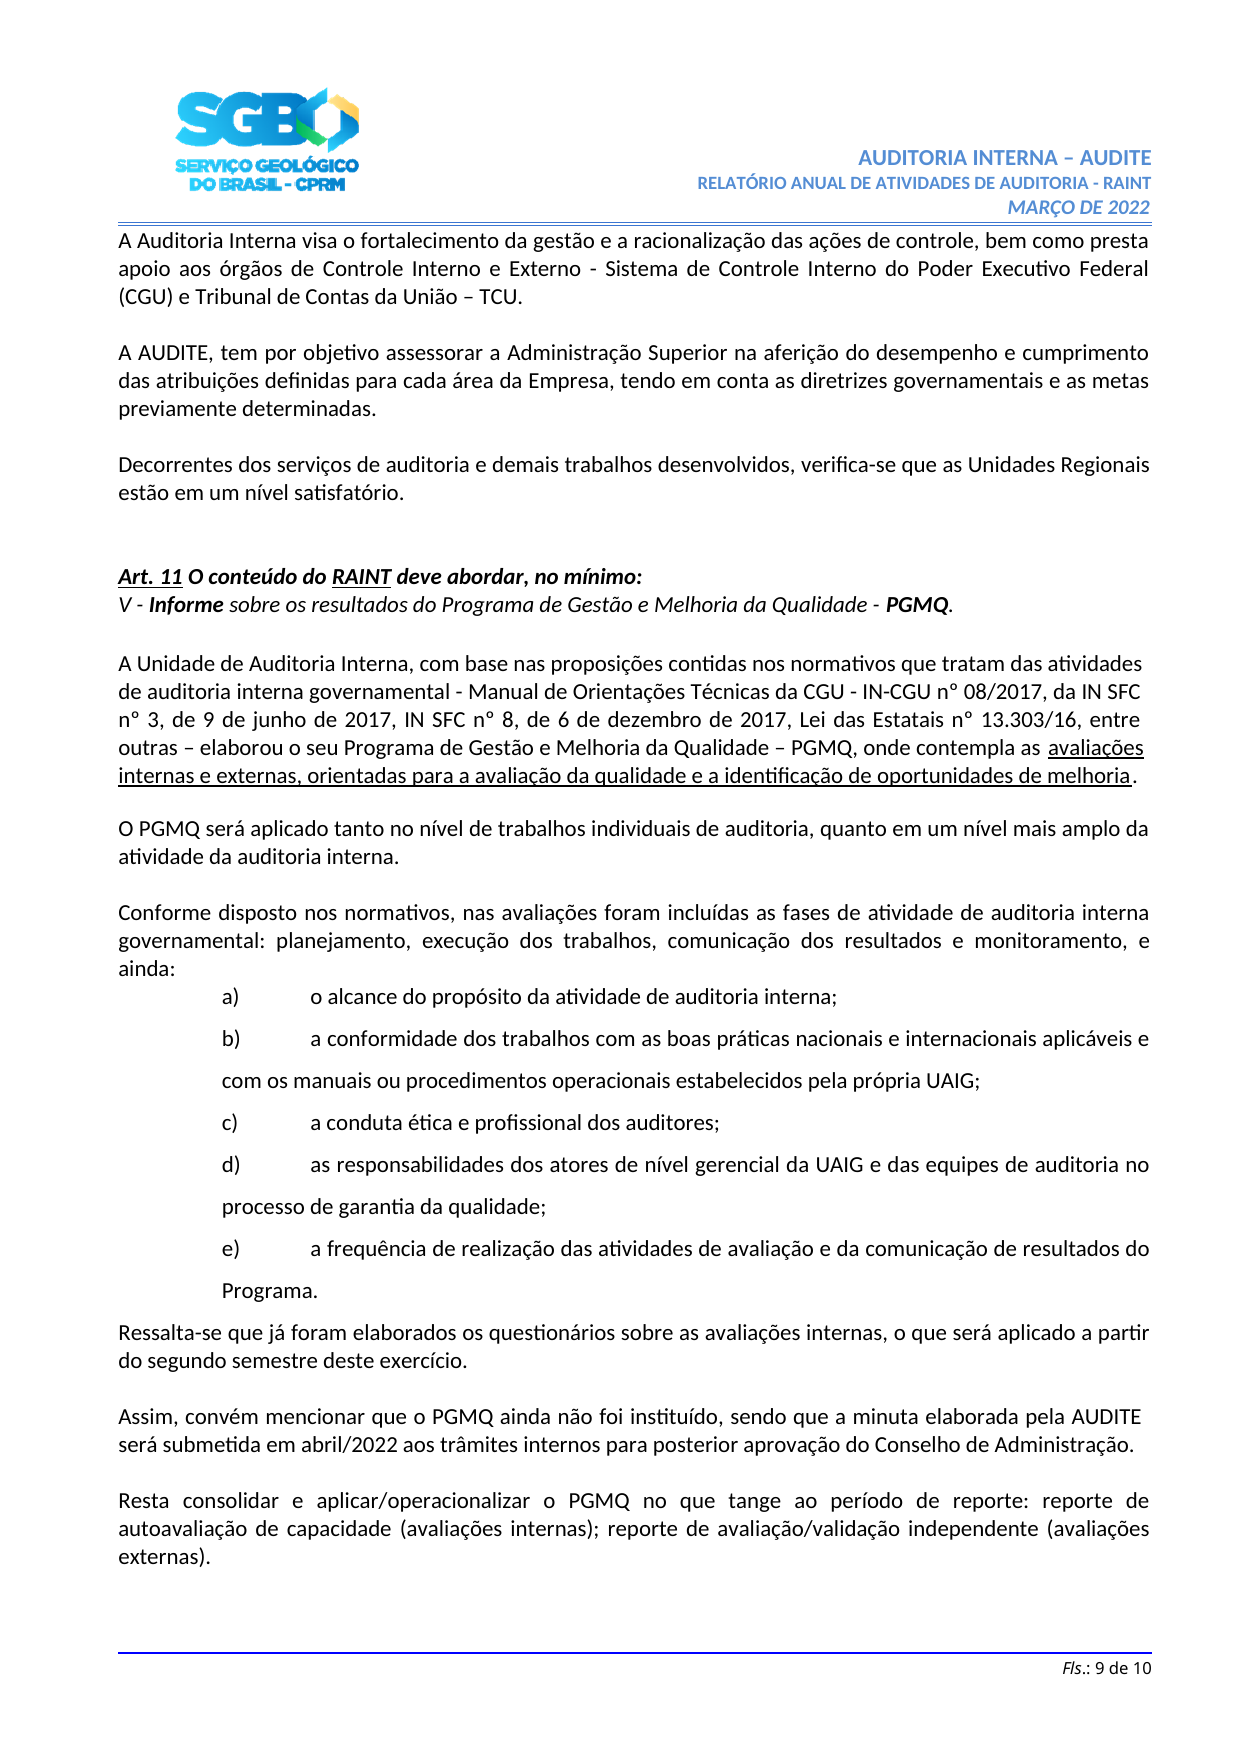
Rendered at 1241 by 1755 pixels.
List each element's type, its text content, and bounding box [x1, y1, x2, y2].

list a frequência de realização das atividades de avaliação e da comunicação de resultados do Programa. [222, 1234, 1152, 1304]
text O PGMQ será aplicado tanto no nível de trabalhos individuais de auditoria, quanto em um nível mais amplo da atividade da auditoria interna. [118, 814, 1152, 870]
text Art. 11 O conteúdo do RAINT deve abordar, no mínimo: [118, 562, 1152, 591]
list o alcance do propósito da atividade de auditoria interna; [222, 982, 1152, 1010]
list a conformidade dos trabalhos com as boas práticas nacionais e internacionais aplicáveis e com os manuais ou procedimentos operacionais estabelecidos pela própria UAIG; [222, 1024, 1152, 1094]
list as responsabilidades dos atores de nível gerencial da UAIG e das equipes de auditoria no processo de garantia da qualidade; [222, 1150, 1152, 1220]
list a conduta ética e profissional dos auditores; [222, 1108, 1152, 1136]
text Resta consolidar e aplicar/operacionalizar o PGMQ no que tange ao período de reporte: reporte de autoavaliação de capacidade (avaliações internas); reporte de avaliação/validação independente (avaliações externas). [118, 1486, 1152, 1570]
text A Unidade de Auditoria Interna, com base nas proposições contidas nos normativos que tratam das atividades de auditoria interna governamental - Manual de Orientações Técnicas da CGU - IN-CGU nº 08/2017, da IN SFC nº 3, de 9 de junho de 2017, IN SFC nº 8, de 6 de dezembro de 2017, Lei das Estatais nº 13.303/16, entre outras – elaborou o seu Programa de Gestão e Melhoria da Qualidade – PGMQ, onde contempla as avaliações internas e externas, orientadas para a avaliação da qualidade e a identificação de oportunidades de melhoria. [118, 649, 1144, 789]
text A AUDITE, tem por objetivo assessorar a Administração Superior na aferição do desempenho e cumprimento das atribuições definidas para cada área da Empresa, tendo em conta as diretrizes governamentais e as metas previamente determinadas. [118, 338, 1152, 422]
text V - Informe sobre os resultados do Programa de Gestão e Melhoria da Qualidade - PGMQ. [118, 591, 1152, 618]
text Decorrentes dos serviços de auditoria e demais trabalhos desenvolvidos, verifica-se que as Unidades Regionais estão em um nível satisfatório. [118, 450, 1152, 506]
text A Auditoria Interna visa o fortalecimento da gestão e a racionalização das ações de controle, bem como presta apoio aos órgãos de Controle Interno e Externo - Sistema de Controle Interno do Poder Executivo Federal (CGU) e Tribunal de Contas da União – TCU. [118, 226, 1152, 310]
text Assim, convém mencionar que o PGMQ ainda não foi instituído, sendo que a minuta elaborada pela AUDITE será submetida em abril/2022 aos trâmites internos para posterior aprovação do Conselho de Administração. [118, 1402, 1144, 1458]
text Conforme disposto nos normativos, nas avaliações foram incluídas as fases de atividade de auditoria interna governamental: planejamento, execução dos trabalhos, comunicação dos resultados e monitoramento, e ainda: [118, 898, 1152, 982]
text Ressalta-se que já foram elaborados os questionários sobre as avaliações internas, o que será aplicado a partir do segundo semestre deste exercício. [118, 1318, 1152, 1374]
